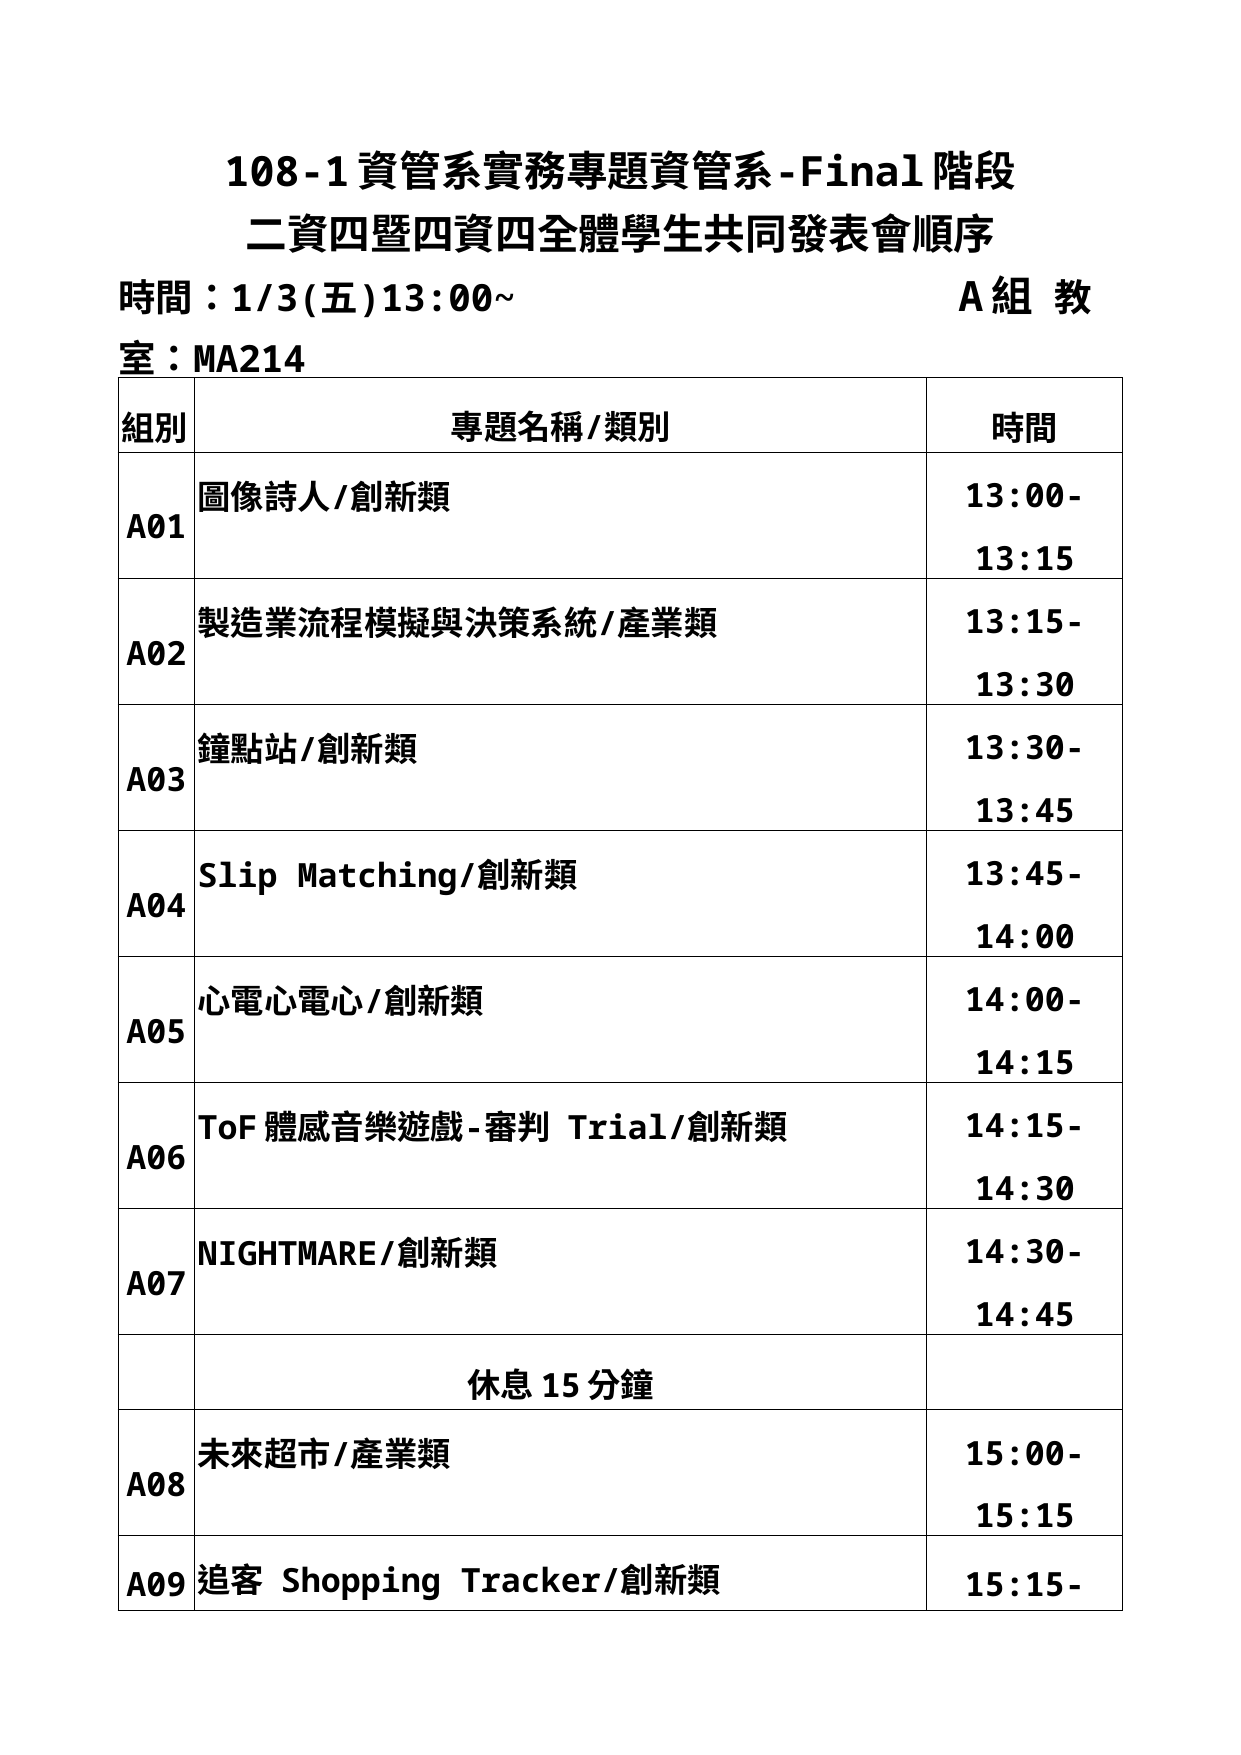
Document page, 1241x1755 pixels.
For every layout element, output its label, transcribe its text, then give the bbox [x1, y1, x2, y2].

table_cell 製造業流程模擬與決策系統/產業類 [195, 579, 926, 704]
table_cell 14:30-14:45 [927, 1209, 1122, 1334]
table_header 組別 [119, 378, 194, 452]
text 二資四暨四資四全體學生共同發表會順序 [118, 189, 1122, 252]
table_cell A08 [119, 1410, 194, 1535]
table_cell 鐘點站/創新類 [195, 705, 926, 830]
table_cell 14:00-14:15 [927, 957, 1122, 1082]
table_cell A05 [119, 957, 194, 1082]
table_cell Slip Matching/創新類 [195, 831, 926, 956]
table_cell NIGHTMARE/創新類 [195, 1209, 926, 1334]
table_cell A03 [119, 705, 194, 830]
table_cell A02 [119, 579, 194, 704]
table_cell 13:15-13:30 [927, 579, 1122, 704]
table_cell A01 [119, 453, 194, 578]
table_cell 13:00-13:15 [927, 453, 1122, 578]
table_cell 未來超市/產業類 [195, 1410, 926, 1535]
table_cell 圖像詩人/創新類 [195, 453, 926, 578]
table_header 時間 [927, 378, 1122, 452]
table_cell [927, 1335, 1122, 1409]
table_cell 15:00-15:15 [927, 1410, 1122, 1535]
table_cell 14:15-14:30 [927, 1083, 1122, 1208]
table_cell 心電心電心/創新類 [195, 957, 926, 1082]
table_cell A04 [119, 831, 194, 956]
table_cell 追客 Shopping Tracker/創新類 [195, 1536, 926, 1610]
table_cell 15:15- [927, 1536, 1122, 1610]
table_cell 13:30-13:45 [927, 705, 1122, 830]
table_cell [119, 1335, 194, 1409]
table_cell ToF體感音樂遊戲-審判 Trial/創新類 [195, 1083, 926, 1208]
table_cell 休息15分鐘 [195, 1335, 926, 1409]
text 時間：1/3(五)13:00~ A組 教室：MA214 [118, 252, 1122, 377]
table_header 專題名稱/類別 [195, 378, 926, 452]
table_cell A06 [119, 1083, 194, 1208]
table_cell 13:45-14:00 [927, 831, 1122, 956]
table_cell A07 [119, 1209, 194, 1334]
text 108-1資管系實務專題資管系-Final階段 [118, 127, 1122, 189]
table_cell A09 [119, 1536, 194, 1610]
